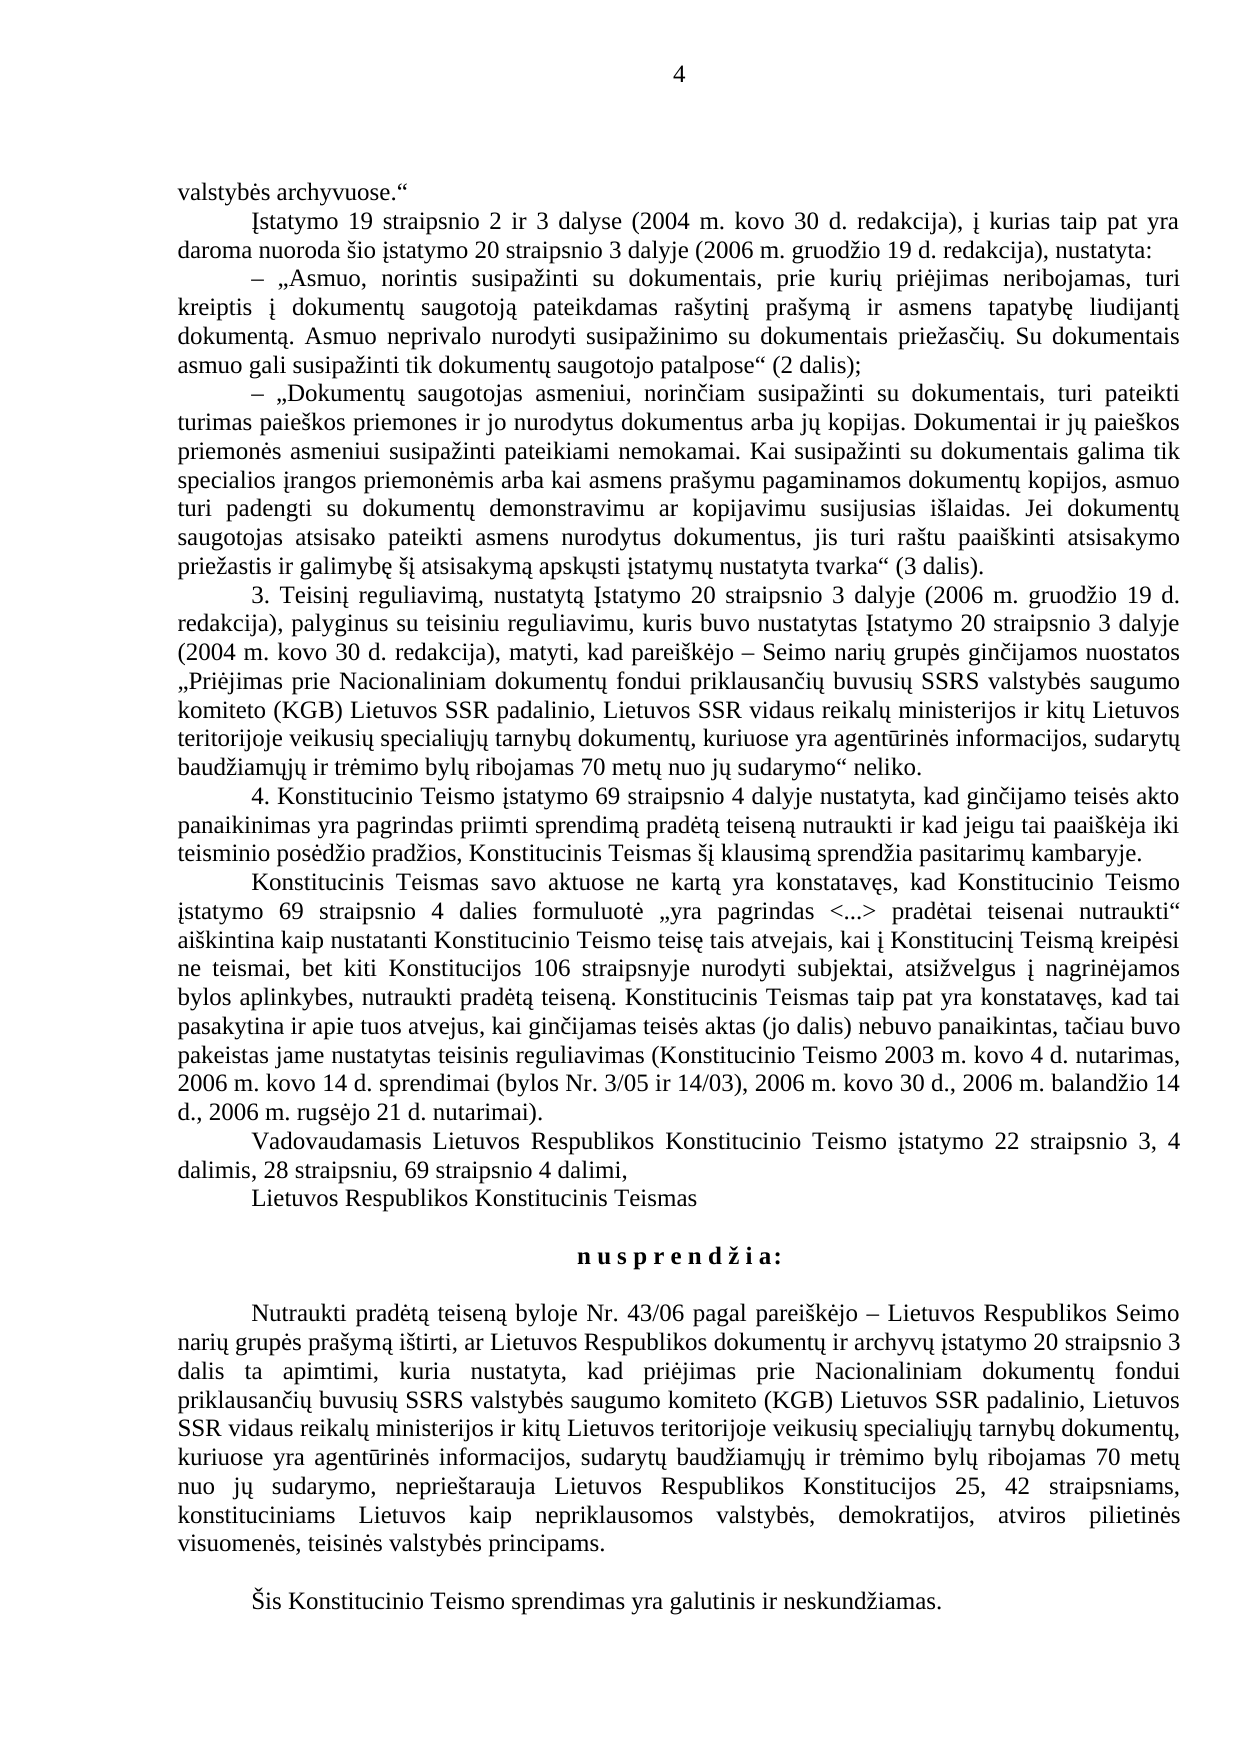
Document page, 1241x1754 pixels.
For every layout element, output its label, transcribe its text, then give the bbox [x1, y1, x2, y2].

text – „Dokumentų saugotojas asmeniui, norinčiam susipažinti su dokumentais, turi pateikti turimas paieškos priemones ir jo nurodytus dokumentus arba jų kopijas. Dokumentai ir jų paieškos priemonės asmeniui susipažinti pateikiami nemokamai. Kai susipažinti su dokumentais galima tik specialios įrangos priemonėmis arba kai asmens prašymu pagaminamos dokumentų kopijos, asmuo turi padengti su dokumentų demonstravimu ar kopijavimu susijusias išlaidas. Jei dokumentų saugotojas atsisako pateikti asmens nurodytus dokumentus, jis turi raštu paaiškinti atsisakymo priežastis ir galimybę šį atsisakymą apskųsti įstatymų nustatyta tvarka“ (3 dalis). [177, 378, 1181, 580]
text Šis Konstitucinio Teismo sprendimas yra galutinis ir neskundžiamas. [177, 1586, 1181, 1615]
text Nutraukti pradėtą teiseną byloje Nr. 43/06 pagal pareiškėjo – Lietuvos Respublikos Seimo narių grupės prašymą ištirti, ar Lietuvos Respublikos dokumentų ir archyvų įstatymo 20 straipsnio 3 dalis ta apimtimi, kuria nustatyta, kad priėjimas prie Nacionaliniam dokumentų fondui priklausančių buvusių SSRS valstybės saugumo komiteto (KGB) Lietuvos SSR padalinio, Lietuvos SSR vidaus reikalų ministerijos ir kitų Lietuvos teritorijoje veikusių specialiųjų tarnybų dokumentų, kuriuose yra agentūrinės informacijos, sudarytų baudžiamųjų ir trėmimo bylų ribojamas 70 metų nuo jų sudarymo, neprieštarauja Lietuvos Respublikos Konstitucijos 25, 42 straipsniams, konstituciniams Lietuvos kaip nepriklausomos valstybės, demokratijos, atviros pilietinės visuomenės, teisinės valstybės principams. [177, 1298, 1181, 1557]
text nusprendžia: [177, 1241, 1181, 1270]
text 4. Konstitucinio Teismo įstatymo 69 straipsnio 4 dalyje nustatyta, kad ginčijamo teisės akto panaikinimas yra pagrindas priimti sprendimą pradėtą teiseną nutraukti ir kad jeigu tai paaiškėja iki teisminio posėdžio pradžios, Konstitucinis Teismas šį klausimą sprendžia pasitarimų kambaryje. [177, 781, 1181, 867]
text valstybės archyvuose.“ [177, 177, 1181, 206]
text Įstatymo 19 straipsnio 2 ir 3 dalyse (2004 m. kovo 30 d. redakcija), į kurias taip pat yra daroma nuoroda šio įstatymo 20 straipsnio 3 dalyje (2006 m. gruodžio 19 d. redakcija), nustatyta: [177, 206, 1181, 263]
text – „Asmuo, norintis susipažinti su dokumentais, prie kurių priėjimas neribojamas, turi kreiptis į dokumentų saugotoją pateikdamas rašytinį prašymą ir asmens tapatybę liudijantį dokumentą. Asmuo neprivalo nurodyti susipažinimo su dokumentais priežasčių. Su dokumentais asmuo gali susipažinti tik dokumentų saugotojo patalpose“ (2 dalis); [177, 263, 1181, 378]
text Vadovaudamasis Lietuvos Respublikos Konstitucinio Teismo įstatymo 22 straipsnio 3, 4 dalimis, 28 straipsniu, 69 straipsnio 4 dalimi, [177, 1126, 1181, 1183]
text Lietuvos Respublikos Konstitucinis Teismas [177, 1183, 1181, 1212]
text 3. Teisinį reguliavimą, nustatytą Įstatymo 20 straipsnio 3 dalyje (2006 m. gruodžio 19 d. redakcija), palyginus su teisiniu reguliavimu, kuris buvo nustatytas Įstatymo 20 straipsnio 3 dalyje (2004 m. kovo 30 d. redakcija), matyti, kad pareiškėjo – Seimo narių grupės ginčijamos nuostatos „Priėjimas prie Nacionaliniam dokumentų fondui priklausančių buvusių SSRS valstybės saugumo komiteto (KGB) Lietuvos SSR padalinio, Lietuvos SSR vidaus reikalų ministerijos ir kitų Lietuvos teritorijoje veikusių specialiųjų tarnybų dokumentų, kuriuose yra agentūrinės informacijos, sudarytų baudžiamųjų ir trėmimo bylų ribojamas 70 metų nuo jų sudarymo“ neliko. [177, 580, 1181, 781]
text Konstitucinis Teismas savo aktuose ne kartą yra konstatavęs, kad Konstitucinio Teismo įstatymo 69 straipsnio 4 dalies formuluotė „yra pagrindas <...> pradėtai teisenai nutraukti“ aiškintina kaip nustatanti Konstitucinio Teismo teisę tais atvejais, kai į Konstitucinį Teismą kreipėsi ne teismai, bet kiti Konstitucijos 106 straipsnyje nurodyti subjektai, atsižvelgus į nagrinėjamos bylos aplinkybes, nutraukti pradėtą teiseną. Konstitucinis Teismas taip pat yra konstatavęs, kad tai pasakytina ir apie tuos atvejus, kai ginčijamas teisės aktas (jo dalis) nebuvo panaikintas, tačiau buvo pakeistas jame nustatytas teisinis reguliavimas (Konstitucinio Teismo 2003 m. kovo 4 d. nutarimas, 2006 m. kovo 14 d. sprendimai (bylos Nr. 3/05 ir 14/03), 2006 m. kovo 30 d., 2006 m. balandžio 14 d., 2006 m. rugsėjo 21 d. nutarimai). [177, 867, 1181, 1126]
